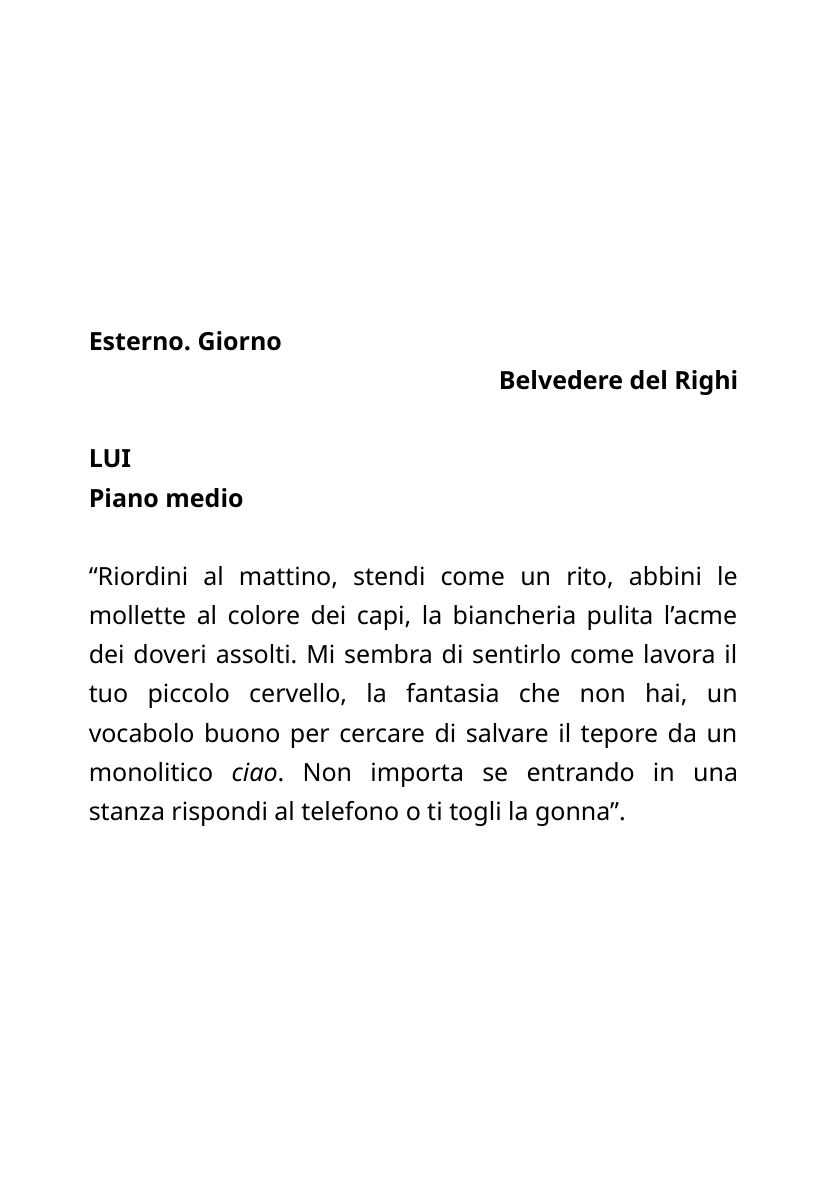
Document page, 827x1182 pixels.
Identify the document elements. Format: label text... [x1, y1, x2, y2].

text “Riordini al mattino, stendi come un rito, abbini le mollette al colore dei capi, la biancheria pulita l’acme dei doveri assolti. Mi sembra di sentirlo come lavora il tuo piccolo cervello, la fantasia che non hai, un vocabolo buono per cercare di salvare il tepore da un monolitico ciao. Non importa se entrando in una stanza rispondi al telefono o ti togli la gonna”. [88, 558, 738, 828]
text Esterno. Giorno [88, 323, 738, 358]
text Belvedere del Righi [88, 363, 738, 397]
text LUI [88, 441, 738, 475]
text Piano medio [88, 480, 738, 514]
